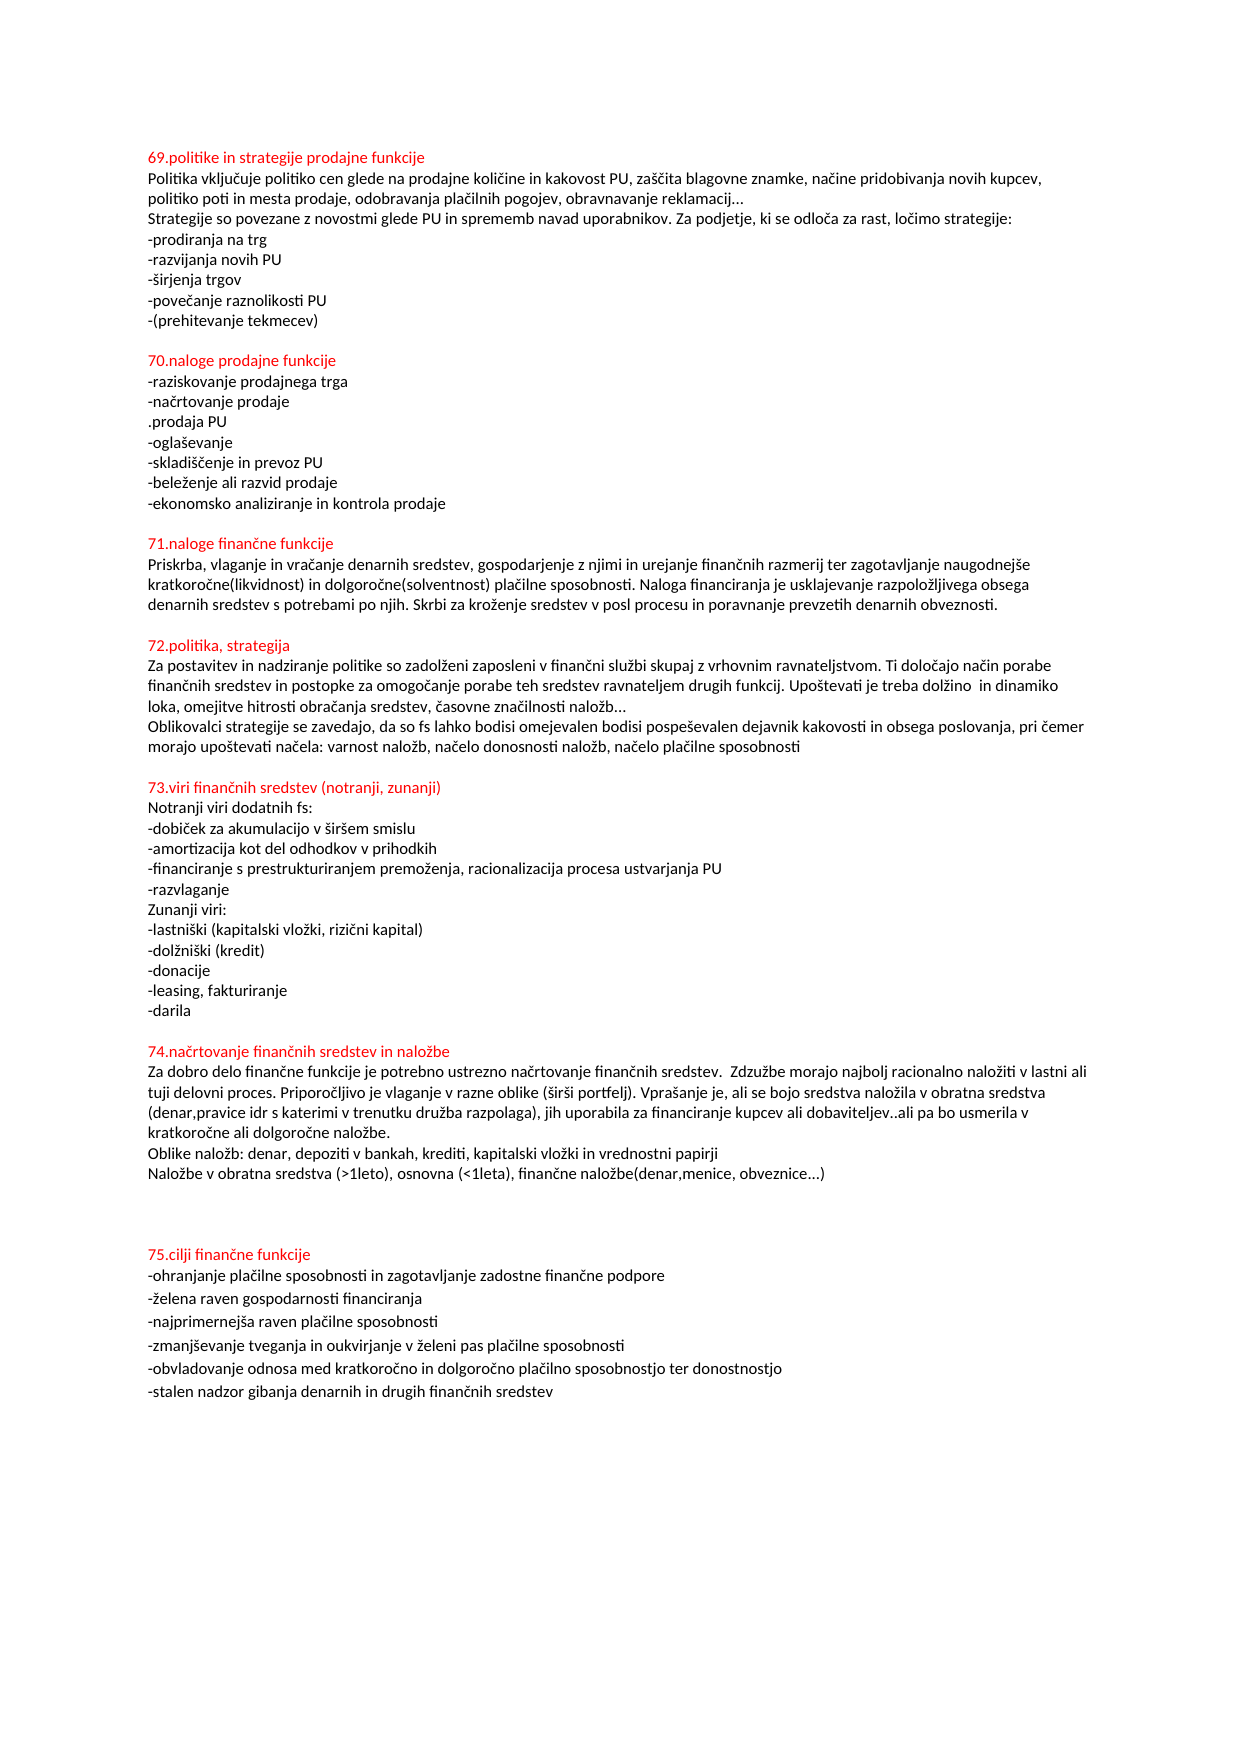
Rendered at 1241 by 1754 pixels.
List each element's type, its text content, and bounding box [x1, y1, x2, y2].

text -širjenja trgov [148, 269, 1093, 290]
text -oglaševanje [148, 432, 1093, 452]
text -dobiček za akumulacijo v širšem smislu [148, 818, 1093, 838]
text Oblike naložb: denar, depoziti v bankah, krediti, kapitalski vložki in vrednostni papirji [148, 1143, 1093, 1163]
text -ohranjanje plačilne sposobnosti in zagotavljanje zadostne finančne podpore [148, 1265, 1093, 1285]
text Strategije so povezane z novostmi glede PU in sprememb navad uporabnikov. Za podjetje, ki se odloča za rast, ločimo strategije: [148, 208, 1093, 229]
text -amortizacija kot del odhodkov v prihodkih [148, 838, 1093, 858]
text .prodaja PU [148, 412, 1093, 432]
text -stalen nadzor gibanja denarnih in drugih finančnih sredstev [148, 1381, 1093, 1402]
text -skladiščenje in prevoz PU [148, 452, 1093, 473]
text Priskrba, vlaganje in vračanje denarnih sredstev, gospodarjenje z njimi in urejanje finančnih razmerij ter zagotavljanje naugodnejše kratkoročne(likvidnost) in dolgoročne(solventnost) plačilne sposobnosti. Naloga financiranja je usklajevanje razpoložljivega obsega denarnih sredstev s potrebami po njih. Skrbi za kroženje sredstev v posl procesu in poravnanje prevzetih denarnih obveznosti. [148, 554, 1093, 615]
text -darila [148, 1001, 1093, 1021]
text -dolžniški (kredit) [148, 940, 1093, 960]
text -raziskovanje prodajnega trga [148, 371, 1093, 391]
text -povečanje raznolikosti PU [148, 290, 1093, 310]
text -lastniški (kapitalski vložki, rizični kapital) [148, 919, 1093, 940]
text -leasing, fakturiranje [148, 980, 1093, 1001]
text -(prehitevanje tekmecev) [148, 310, 1093, 330]
text 73.viri finančnih sredstev (notranji, zunanji) [148, 777, 1093, 798]
text 71.naloge finančne funkcije [148, 533, 1093, 554]
text -obvladovanje odnosa med kratkoročno in dolgoročno plačilno sposobnostjo ter donostnostjo [148, 1358, 1093, 1378]
text Notranji viri dodatnih fs: [148, 798, 1093, 818]
text Politika vključuje politiko cen glede na prodajne količine in kakovost PU, zaščita blagovne znamke, načine pridobivanja novih kupcev, politiko poti in mesta prodaje, odobravanja plačilnih pogojev, obravnavanje reklamacij... [148, 168, 1093, 208]
text -razvijanja novih PU [148, 249, 1093, 269]
text 74.načrtovanje finančnih sredstev in naložbe [148, 1041, 1093, 1062]
text 70.naloge prodajne funkcije [148, 351, 1093, 371]
text -zmanjševanje tveganja in oukvirjanje v želeni pas plačilne sposobnosti [148, 1335, 1093, 1355]
text -razvlaganje [148, 879, 1093, 899]
text Zunanji viri: [148, 899, 1093, 919]
text Za postavitev in nadziranje politike so zadolženi zaposleni v finančni službi skupaj z vrhovnim ravnateljstvom. Ti določajo način porabe finančnih sredstev in postopke za omogočanje porabe teh sredstev ravnateljem drugih funkcij. Upoštevati je treba dolžino in dinamiko loka, omejitve hitrosti obračanja sredstev, časovne značilnosti naložb... [148, 655, 1093, 716]
text 69.politike in strategije prodajne funkcije [148, 148, 1093, 168]
text -najprimernejša raven plačilne sposobnosti [148, 1311, 1093, 1332]
text -donacije [148, 960, 1093, 980]
text -ekonomsko analiziranje in kontrola prodaje [148, 493, 1093, 513]
text -beleženje ali razvid prodaje [148, 473, 1093, 493]
text Za dobro delo finančne funkcije je potrebno ustrezno načrtovanje finančnih sredstev. Zdzužbe morajo najbolj racionalno naložiti v lastni ali tuji delovni proces. Priporočljivo je vlaganje v razne oblike (širši portfelj). Vprašanje je, ali se bojo sredstva naložila v obratna sredstva (denar,pravice idr s katerimi v trenutku družba razpolaga), jih uporabila za financiranje kupcev ali dobaviteljev..ali pa bo usmerila v kratkoročne ali dolgoročne naložbe. [148, 1062, 1093, 1143]
text -načrtovanje prodaje [148, 391, 1093, 412]
text -financiranje s prestrukturiranjem premoženja, racionalizacija procesa ustvarjanja PU [148, 858, 1093, 879]
text 75.cilji finančne funkcije [148, 1244, 1093, 1265]
text Naložbe v obratna sredstva (>1leto), osnovna (<1leta), finančne naložbe(denar,menice, obveznice...) [148, 1163, 1093, 1183]
text Oblikovalci strategije se zavedajo, da so fs lahko bodisi omejevalen bodisi pospeševalen dejavnik kakovosti in obsega poslovanja, pri čemer morajo upoštevati načela: varnost naložb, načelo donosnosti naložb, načelo plačilne sposobnosti [148, 716, 1093, 757]
text -prodiranja na trg [148, 229, 1093, 249]
text -želena raven gospodarnosti financiranja [148, 1288, 1093, 1308]
text 72.politika, strategija [148, 635, 1093, 655]
